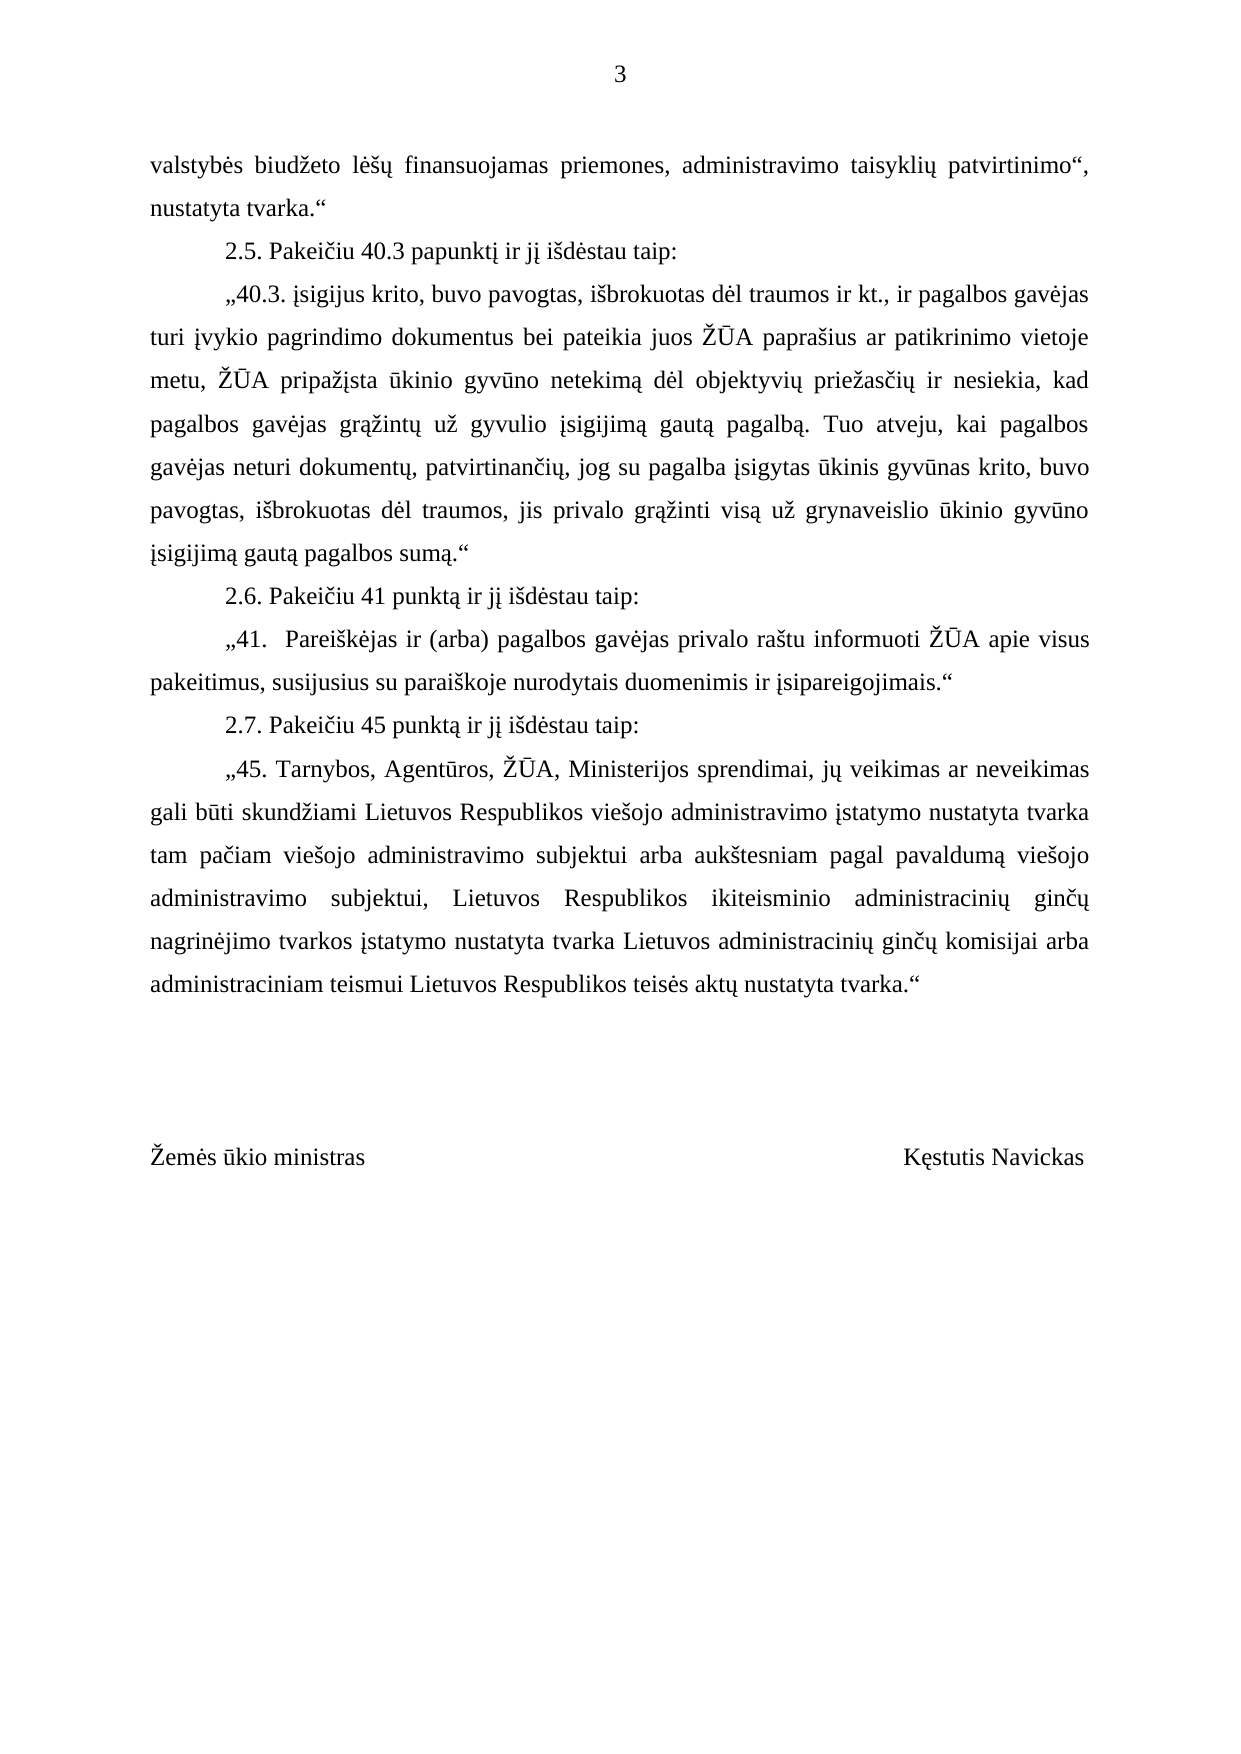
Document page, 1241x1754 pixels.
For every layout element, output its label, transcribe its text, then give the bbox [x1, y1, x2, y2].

text 2.6. Pakeičiu 41 punktą ir jį išdėstau taip: [150, 581, 1090, 610]
text „41. Pareiškėjas ir (arba) pagalbos gavėjas privalo raštu informuoti ŽŪA apie visus pakeitimus, susijusius su paraiškoje nurodytais duomenimis ir įsipareigojimais.“ [150, 624, 1090, 696]
text Žemės ūkio ministras Kęstutis Navickas [150, 1142, 1090, 1171]
text „45. Tarnybos, Agentūros, ŽŪA, Ministerijos sprendimai, jų veikimas ar neveikimas gali būti skundžiami Lietuvos Respublikos viešojo administravimo įstatymo nustatyta tvarka tam pačiam viešojo administravimo subjektui arba aukštesniam pagal pavaldumą viešojo administravimo subjektui, Lietuvos Respublikos ikiteisminio administracinių ginčų nagrinėjimo tvarkos įstatymo nustatyta tvarka Lietuvos administracinių ginčų komisijai arba administraciniam teismui Lietuvos Respublikos teisės aktų nustatyta tvarka.“ [150, 754, 1090, 998]
text 2.7. Pakeičiu 45 punktą ir jį išdėstau taip: [150, 711, 1090, 739]
text valstybės biudžeto lėšų finansuojamas priemones, administravimo taisyklių patvirtinimo“, nustatyta tvarka.“ [150, 150, 1090, 222]
text 2.5. Pakeičiu 40.3 papunktį ir jį išdėstau taip: [150, 236, 1090, 265]
text „40.3. įsigijus krito, buvo pavogtas, išbrokuotas dėl traumos ir kt., ir pagalbos gavėjas turi įvykio pagrindimo dokumentus bei pateikia juos ŽŪA paprašius ar patikrinimo vietoje metu, ŽŪA pripažįsta ūkinio gyvūno netekimą dėl objektyvių priežasčių ir nesiekia, kad pagalbos gavėjas grąžintų už gyvulio įsigijimą gautą pagalbą. Tuo atveju, kai pagalbos gavėjas neturi dokumentų, patvirtinančių, jog su pagalba įsigytas ūkinis gyvūnas krito, buvo pavogtas, išbrokuotas dėl traumos, jis privalo grąžinti visą už grynaveislio ūkinio gyvūno įsigijimą gautą pagalbos sumą.“ [150, 279, 1090, 567]
